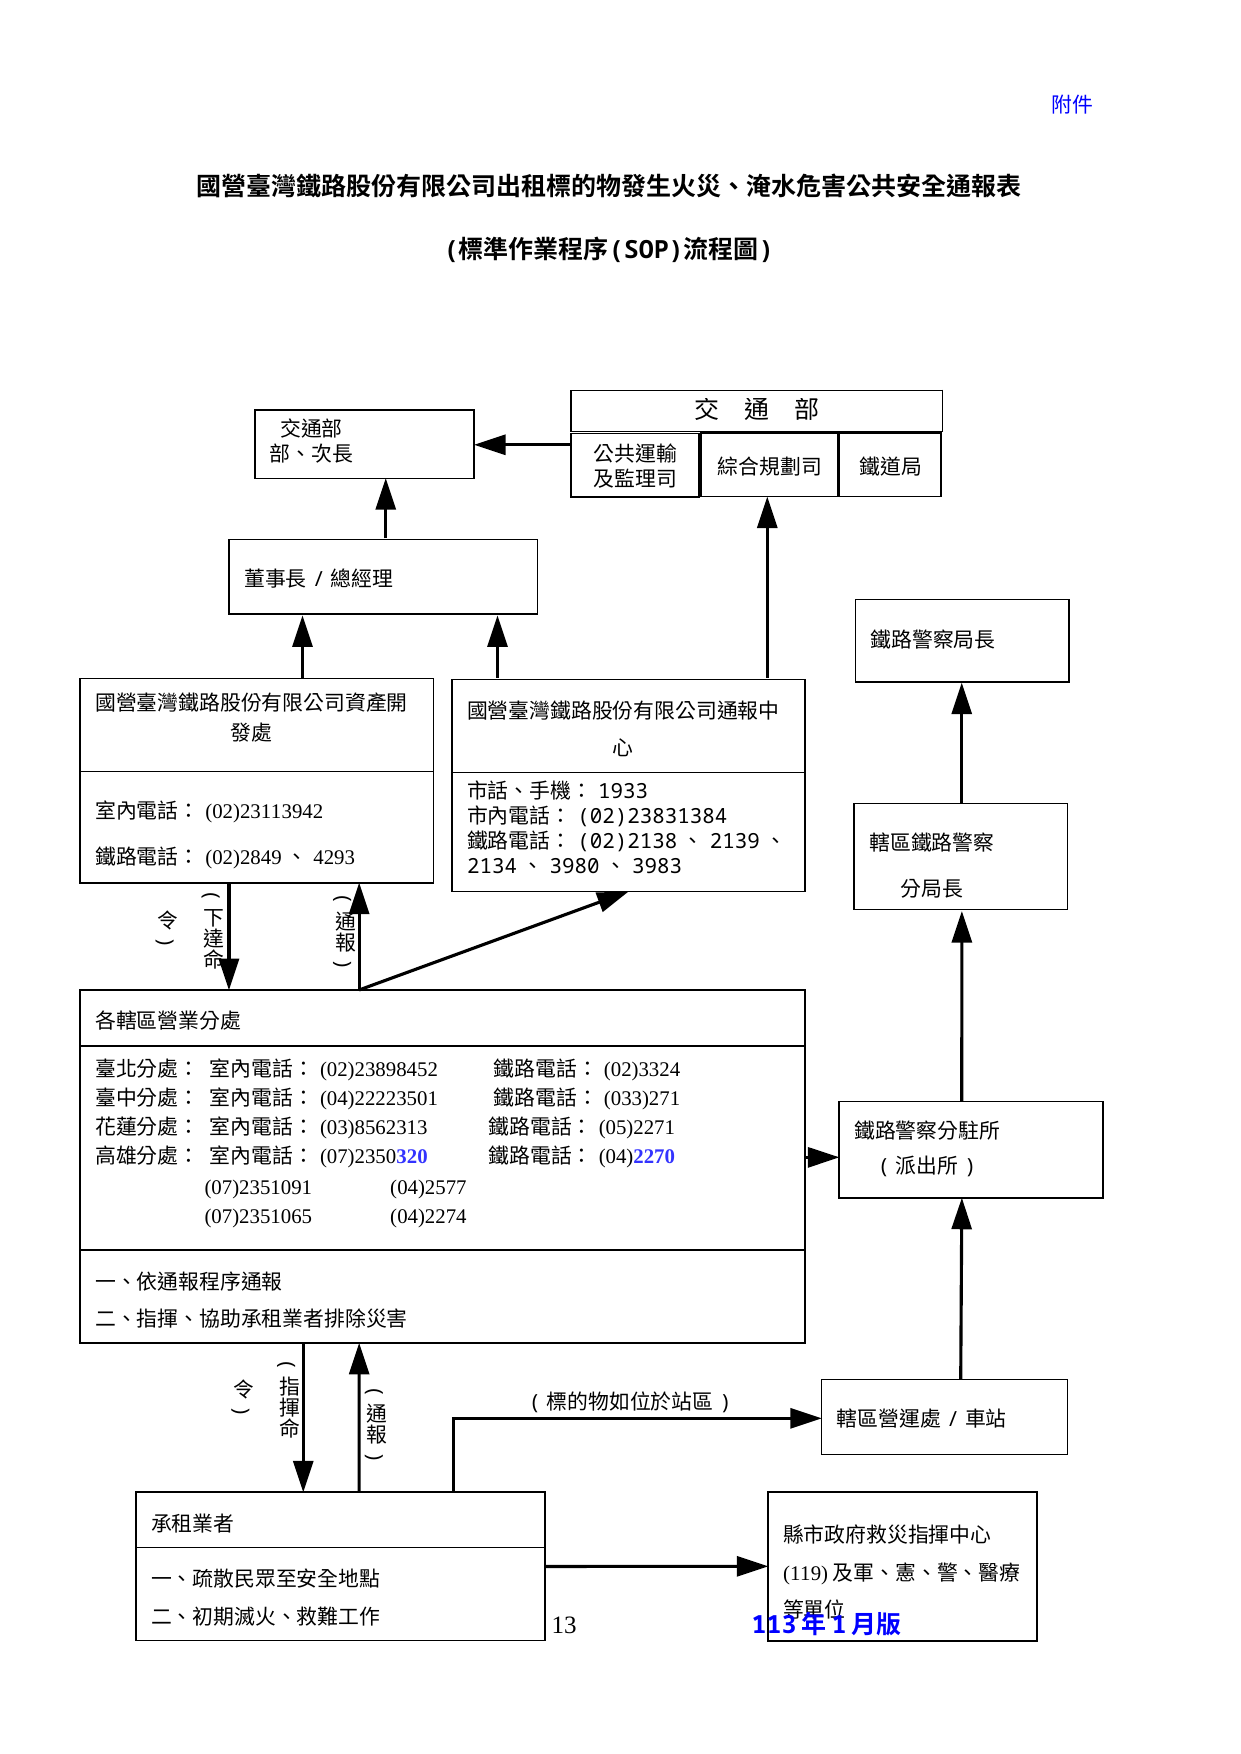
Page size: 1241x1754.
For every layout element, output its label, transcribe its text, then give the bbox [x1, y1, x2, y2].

text 國營臺灣鐵路股份有限公司出租標的物發生火災、淹水危害公共安全通報表 [44, 143, 1172, 206]
text (標準作業程序(SOP)流程圖) [44, 206, 1172, 268]
text 交 通 部 [587, 398, 926, 423]
text 鐵道局 [855, 441, 925, 483]
text 綜合規劃司 [717, 441, 822, 483]
text 公共運輸及監理司 [587, 442, 683, 489]
